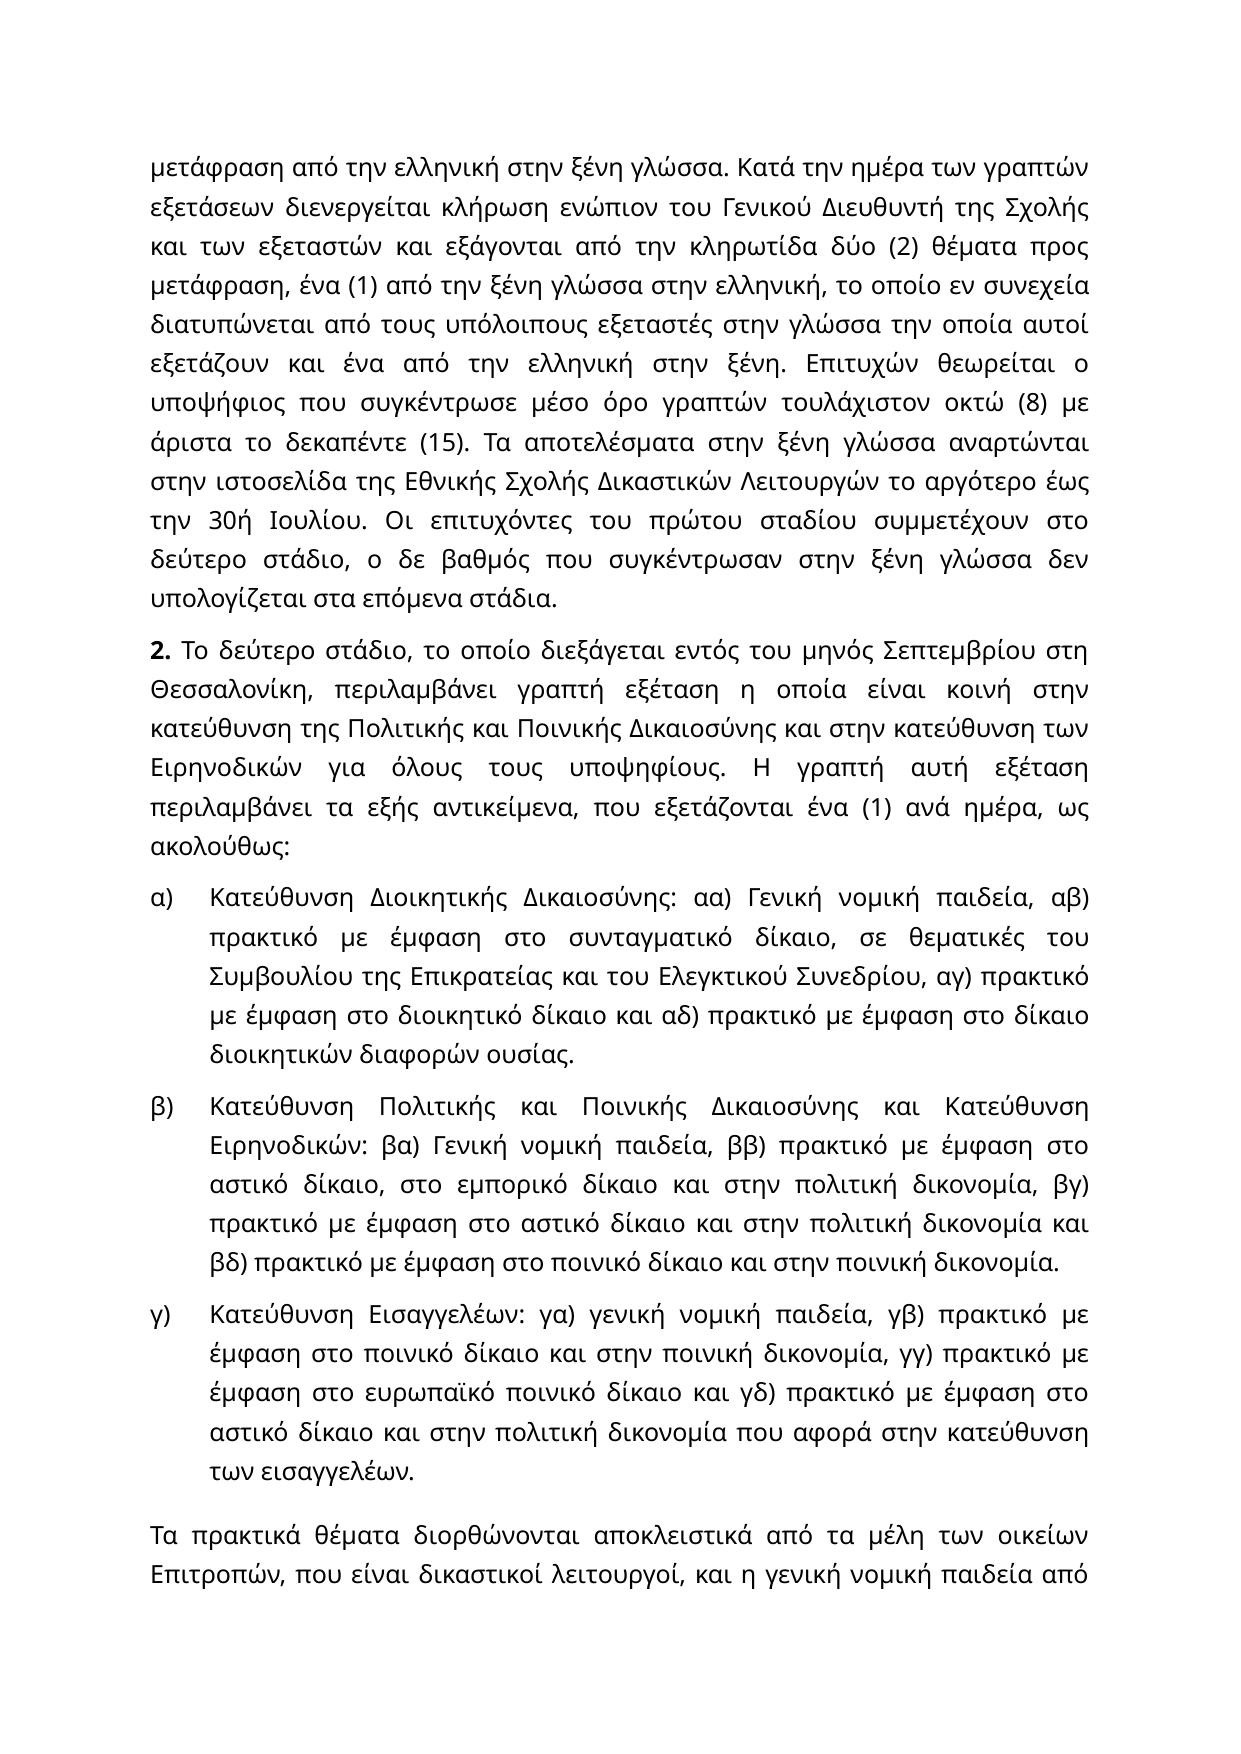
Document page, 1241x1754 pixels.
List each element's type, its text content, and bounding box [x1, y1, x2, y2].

text 2. Το δεύτερο στάδιο, το οποίο διεξάγεται εντός του μηνός Σεπτεμβρίου στη Θεσσαλονίκη, περιλαμβάνει γραπτή εξέταση η οποία είναι κοινή στην κατεύθυνση της Πολιτικής και Ποινικής Δικαιοσύνης και στην κατεύθυνση των Ειρηνοδικών για όλους τους υποψηφίους. Η γραπτή αυτή εξέταση περιλαμβάνει τα εξής αντικείμενα, που εξετάζονται ένα (1) ανά ημέρα, ως ακολούθως: [150, 632, 1090, 862]
text μετάφραση από την ελληνική στην ξένη γλώσσα. Κατά την ημέρα των γραπτών εξετάσεων διενεργείται κλήρωση ενώπιον του Γενικού Διευθυντή της Σχολής και των εξεταστών και εξάγονται από την κληρωτίδα δύο (2) θέματα προς μετάφραση, ένα (1) από την ξένη γλώσσα στην ελληνική, το οποίο εν συνεχεία διατυπώνεται από τους υπόλοιπους εξεταστές στην γλώσσα την οποία αυτοί εξετάζουν και ένα από την ελληνική στην ξένη. Επιτυχών θεωρείται ο υποψήφιος που συγκέντρωσε μέσο όρο γραπτών τουλάχιστον οκτώ (8) με άριστα το δεκαπέντε (15). Τα αποτελέσματα στην ξένη γλώσσα αναρτώνται στην ιστοσελίδα της Εθνικής Σχολής Δικαστικών Λειτουργών το αργότερο έως την 30ή Ιουλίου. Οι επιτυχόντες του πρώτου σταδίου συμμετέχουν στο δεύτερο στάδιο, ο δε βαθμός που συγκέντρωσαν στην ξένη γλώσσα δεν υπολογίζεται στα επόμενα στάδια. [150, 150, 1090, 615]
list γ) Κατεύθυνση Εισαγγελέων: γα) γενική νομική παιδεία, γβ) πρακτικό με έμφαση στο ποινικό δίκαιο και στην ποινική δικονομία, γγ) πρακτικό με έμφαση στο ευρωπαϊκό ποινικό δίκαιο και γδ) πρακτικό με έμφαση στο αστικό δίκαιο και στην πολιτική δικονομία που αφορά στην κατεύθυνση των εισαγγελέων. [150, 1297, 1090, 1487]
text Τα πρακτικά θέματα διορθώνονται αποκλειστικά από τα μέλη των οικείων Επιτροπών, που είναι δικαστικοί λειτουργοί, και η γενική νομική παιδεία από [150, 1517, 1090, 1591]
list β) Κατεύθυνση Πολιτικής και Ποινικής Δικαιοσύνης και Κατεύθυνση Ειρηνοδικών: βα) Γενική νομική παιδεία, ββ) πρακτικό με έμφαση στο αστικό δίκαιο, στο εμπορικό δίκαιο και στην πολιτική δικονομία, βγ) πρακτικό με έμφαση στο αστικό δίκαιο και στην πολιτική δικονομία και βδ) πρακτικό με έμφαση στο ποινικό δίκαιο και στην ποινική δικονομία. [150, 1088, 1090, 1279]
list α) Κατεύθυνση Διοικητικής Δικαιοσύνης: αα) Γενική νομική παιδεία, αβ) πρακτικό με έμφαση στο συνταγματικό δίκαιο, σε θεματικές του Συμβουλίου της Επικρατείας και του Ελεγκτικού Συνεδρίου, αγ) πρακτικό με έμφαση στο διοικητικό δίκαιο και αδ) πρακτικό με έμφαση στο δίκαιο διοικητικών διαφορών ουσίας. [150, 880, 1090, 1071]
